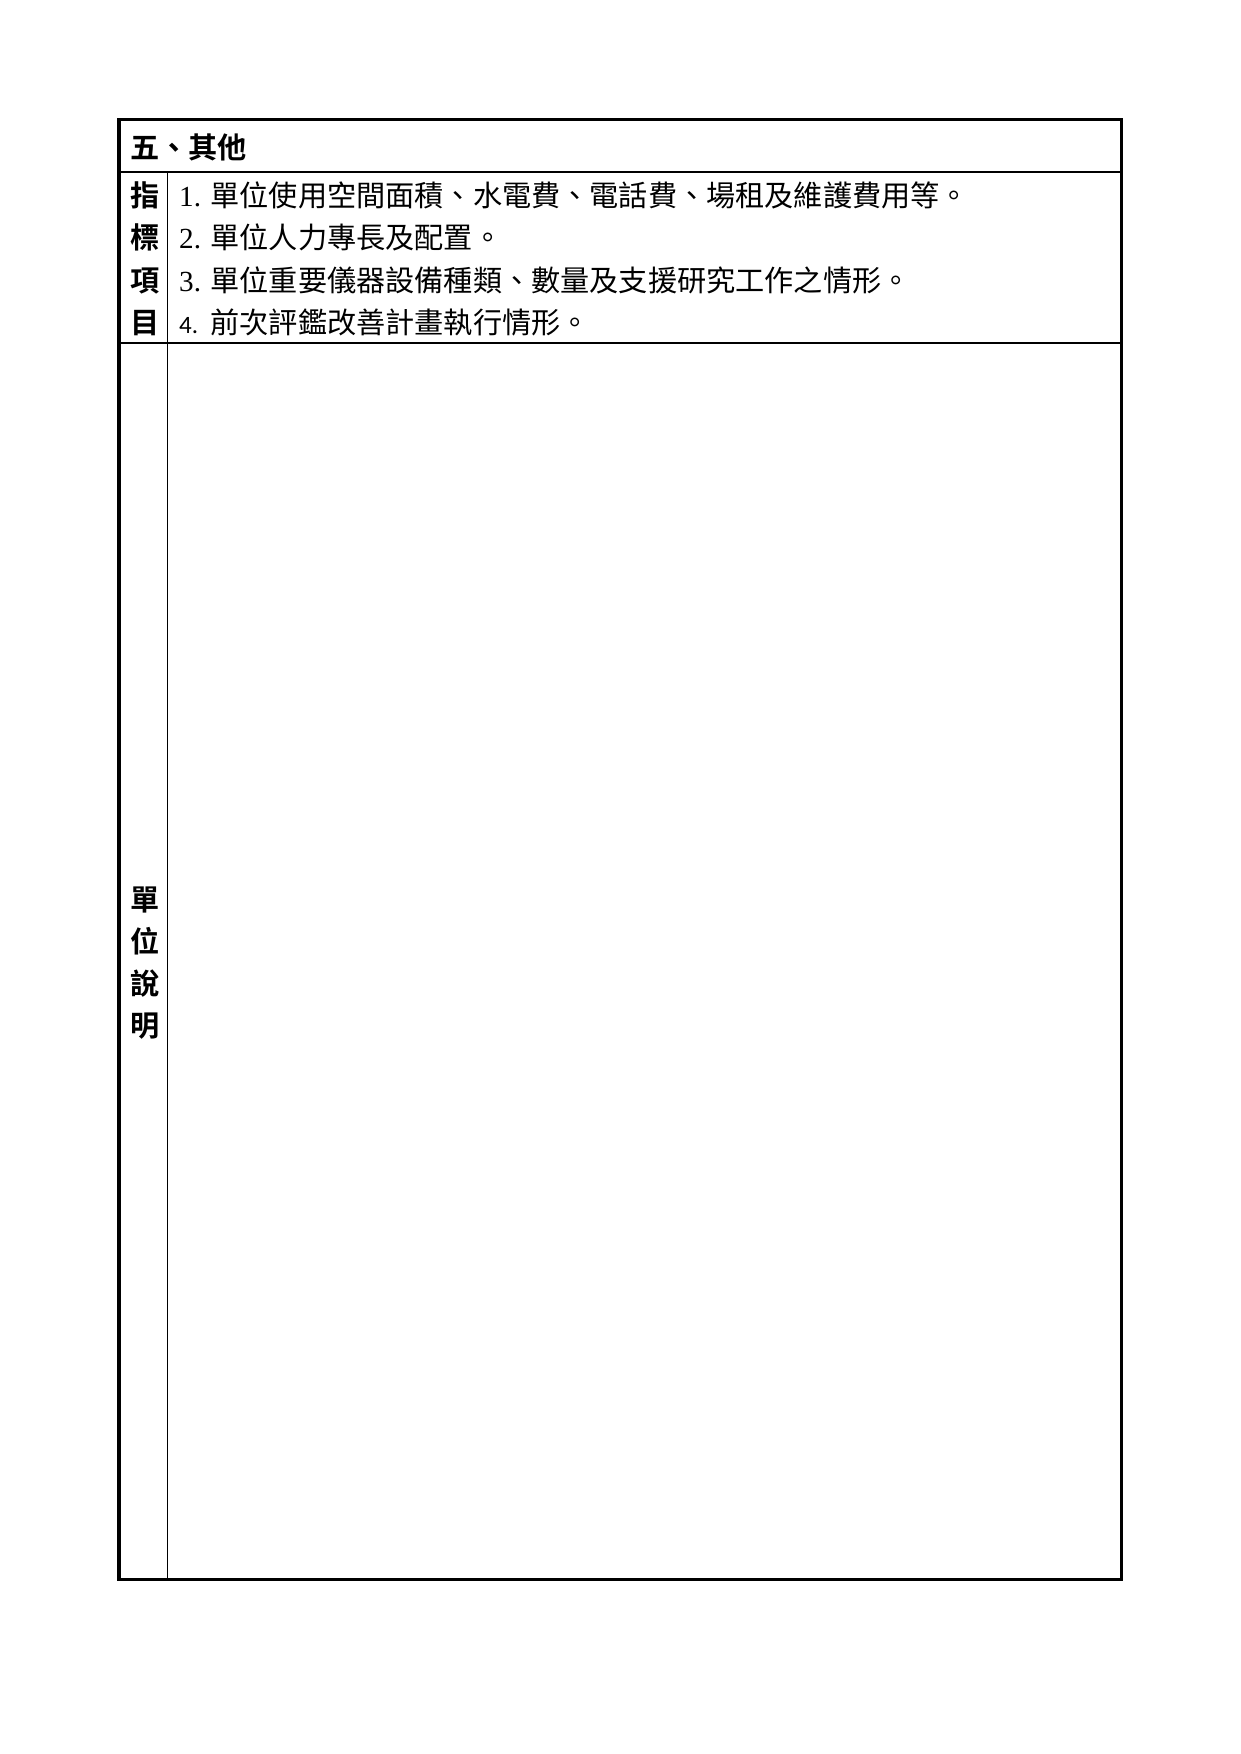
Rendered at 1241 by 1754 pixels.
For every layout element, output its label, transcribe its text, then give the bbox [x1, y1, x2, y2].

table_cell 單位說明 [121, 344, 167, 1578]
table_cell 單位使用空間面積、水電費、電話費、場租及維護費用等。 單位人力專長及配置。 單位重要儀器設備種類、數量及支援研究工作之情形。 前次評鑑改善計畫執行情形。 [168, 173, 1120, 342]
table_header 五、其他 [121, 121, 1120, 171]
table_cell 指標項目 [121, 173, 167, 342]
table_cell [168, 344, 1120, 1578]
